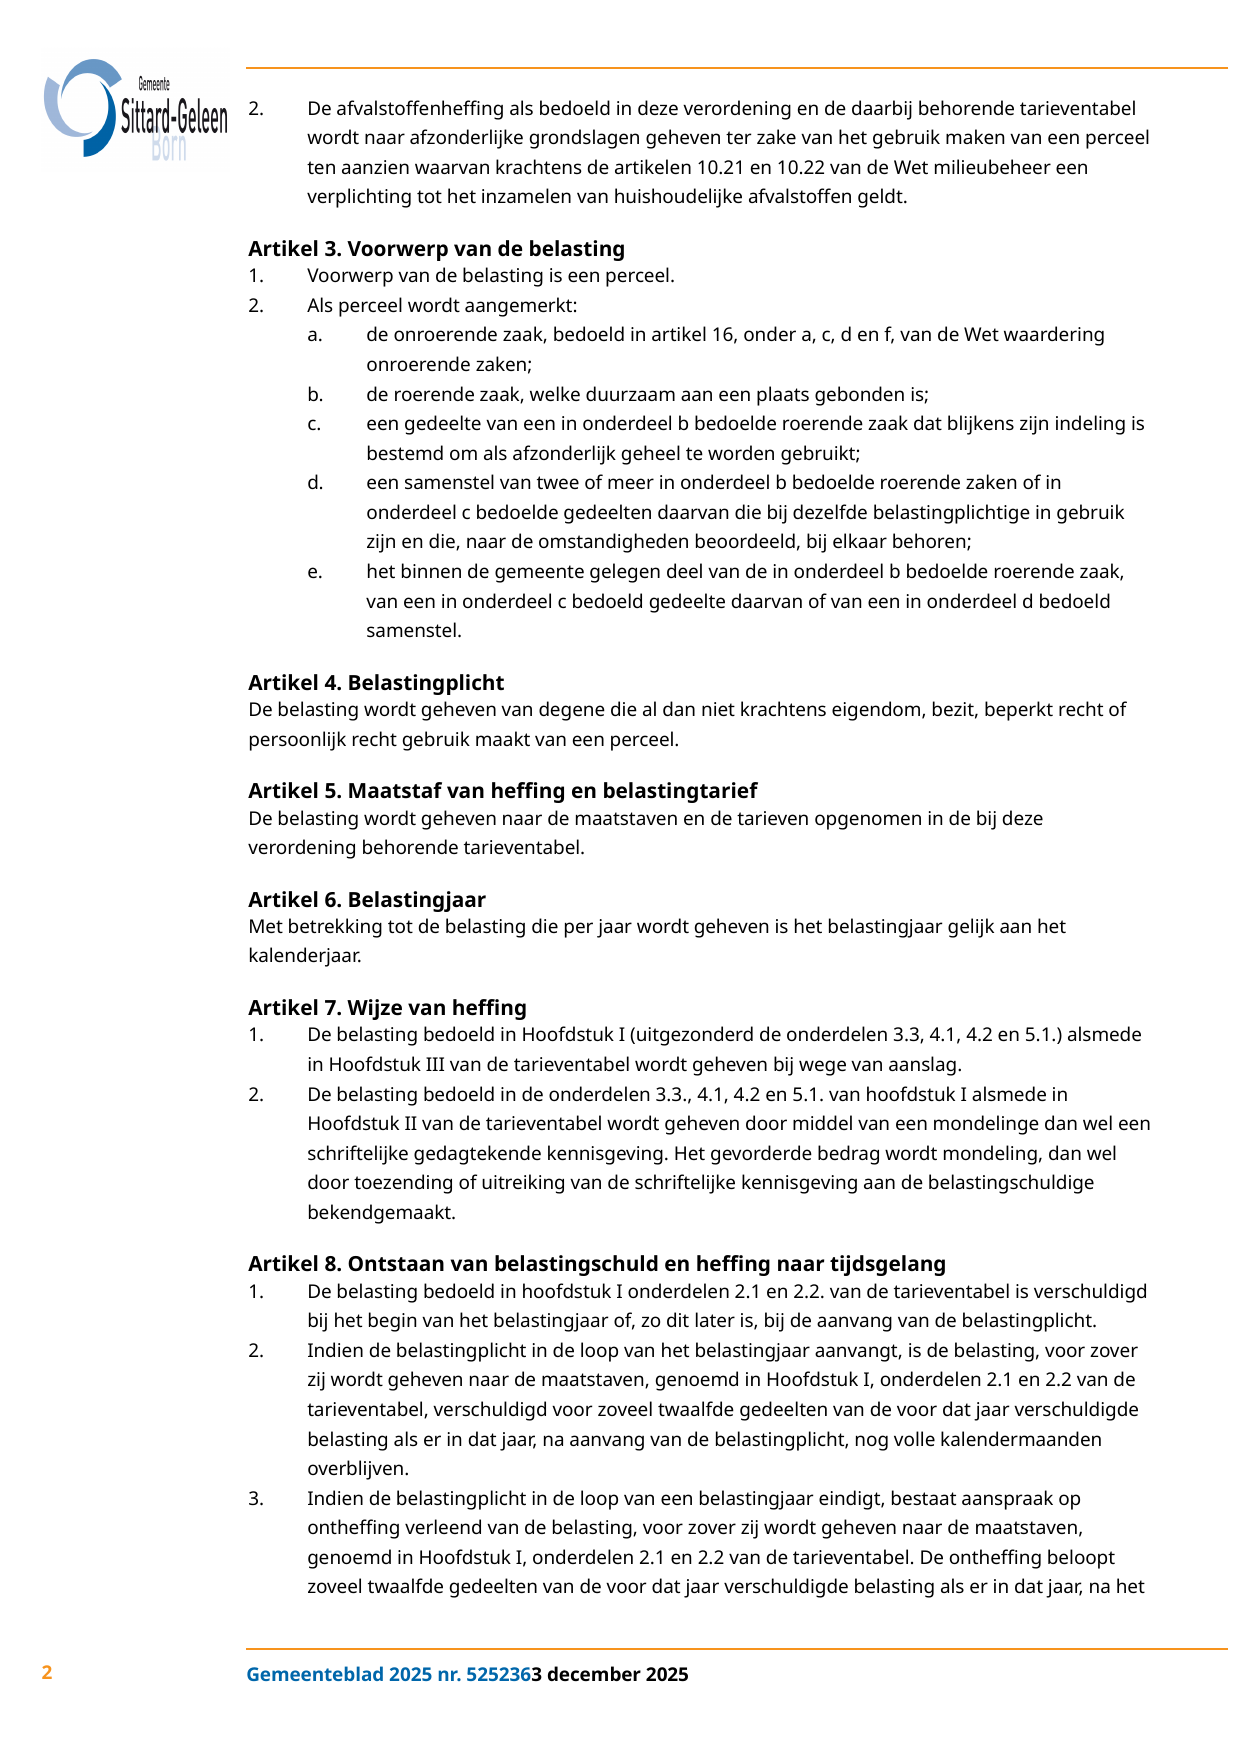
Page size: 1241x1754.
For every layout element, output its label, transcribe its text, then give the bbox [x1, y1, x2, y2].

list De afvalstoffenheffing als bedoeld in deze verordening en de daarbij behorende tarieventabel wordt naar afzonderlijke grondslagen geheven ter zake van het gebruik maken van een perceel ten aanzien waarvan krachtens de artikelen 10.21 en 10.22 van de Wet milieubeheer een verplichting tot het inzamelen van huishoudelijke afvalstoffen geldt. [248, 95, 1152, 209]
text Artikel 3. Voorwerp van de belasting [248, 234, 1152, 262]
list Voorwerp van de belasting is een perceel. [248, 262, 1152, 288]
text Artikel 8. Ontstaan van belastingschuld en heffing naar tijdsgelang [248, 1249, 1152, 1278]
list het binnen de gemeente gelegen deel van de in onderdeel b bedoelde roerende zaak, van een in onderdeel c bedoeld gedeelte daarvan of van een in onderdeel d bedoeld samenstel. [307, 558, 1152, 643]
list Indien de belastingplicht in de loop van een belastingjaar eindigt, bestaat aanspraak op ontheffing verleend van de belasting, voor zover zij wordt geheven naar de maatstaven, genoemd in Hoofdstuk I, onderdelen 2.1 en 2.2 van de tarieventabel. De ontheffing beloopt zoveel twaalfde gedeelten van de voor dat jaar verschuldigde belasting als er in dat jaar, na het [248, 1485, 1152, 1599]
picture [41, 47, 231, 172]
list een samenstel van twee of meer in onderdeel b bedoelde roerende zaken of in onderdeel c bedoelde gedeelten daarvan die bij dezelfde belastingplichtige in gebruik zijn en die, naar de omstandigheden beoordeeld, bij elkaar behoren; [307, 469, 1152, 554]
list een gedeelte van een in onderdeel b bedoelde roerende zaak dat blijkens zijn indeling is bestemd om als afzonderlijk geheel te worden gebruikt; [307, 410, 1152, 466]
text De belasting wordt geheven naar de maatstaven en de tarieven opgenomen in de bij deze verordening behorende tarieventabel. [248, 805, 1152, 860]
text Artikel 4. Belastingplicht [248, 668, 1152, 696]
text Artikel 5. Maatstaf van heffing en belastingtarief [248, 776, 1152, 805]
list De belasting bedoeld in Hoofdstuk I (uitgezonderd de onderdelen 3.3, 4.1, 4.2 en 5.1.) alsmede in Hoofdstuk III van de tarieventabel wordt geheven bij wege van aanslag. [248, 1022, 1152, 1077]
list de onroerende zaak, bedoeld in artikel 16, onder a, c, d en f, van de Wet waardering onroerende zaken; [307, 322, 1152, 377]
text De belasting wordt geheven van degene die al dan niet krachtens eigendom, bezit, beperkt recht of persoonlijk recht gebruik maakt van een perceel. [248, 696, 1152, 752]
text Met betrekking tot de belasting die per jaar wordt geheven is het belastingjaar gelijk aan het kalenderjaar. [248, 913, 1152, 968]
list Indien de belastingplicht in de loop van het belastingjaar aanvangt, is de belasting, voor zover zij wordt geheven naar de maatstaven, genoemd in Hoofdstuk I, onderdelen 2.1 en 2.2 van de tarieventabel, verschuldigd voor zoveel twaalfde gedeelten van de voor dat jaar verschuldigde belasting als er in dat jaar, na aanvang van de belastingplicht, nog volle kalendermaanden overblijven. [248, 1337, 1152, 1481]
list Als perceel wordt aangemerkt: [248, 292, 1152, 318]
list De belasting bedoeld in hoofdstuk I onderdelen 2.1 en 2.2. van de tarieventabel is verschuldigd bij het begin van het belastingjaar of, zo dit later is, bij de aanvang van de belastingplicht. [248, 1278, 1152, 1333]
list de roerende zaak, welke duurzaam aan een plaats gebonden is; [307, 381, 1152, 406]
list De belasting bedoeld in de onderdelen 3.3., 4.1, 4.2 en 5.1. van hoofdstuk I alsmede in Hoofdstuk II van de tarieventabel wordt geheven door middel van een mondelinge dan wel een schriftelijke gedagtekende kennisgeving. Het gevorderde bedrag wordt mondeling, dan wel door toezending of uitreiking van de schriftelijke kennisgeving aan de belastingschuldige bekendgemaakt. [248, 1081, 1152, 1225]
text Artikel 7. Wijze van heffing [248, 993, 1152, 1022]
text Artikel 6. Belastingjaar [248, 885, 1152, 913]
